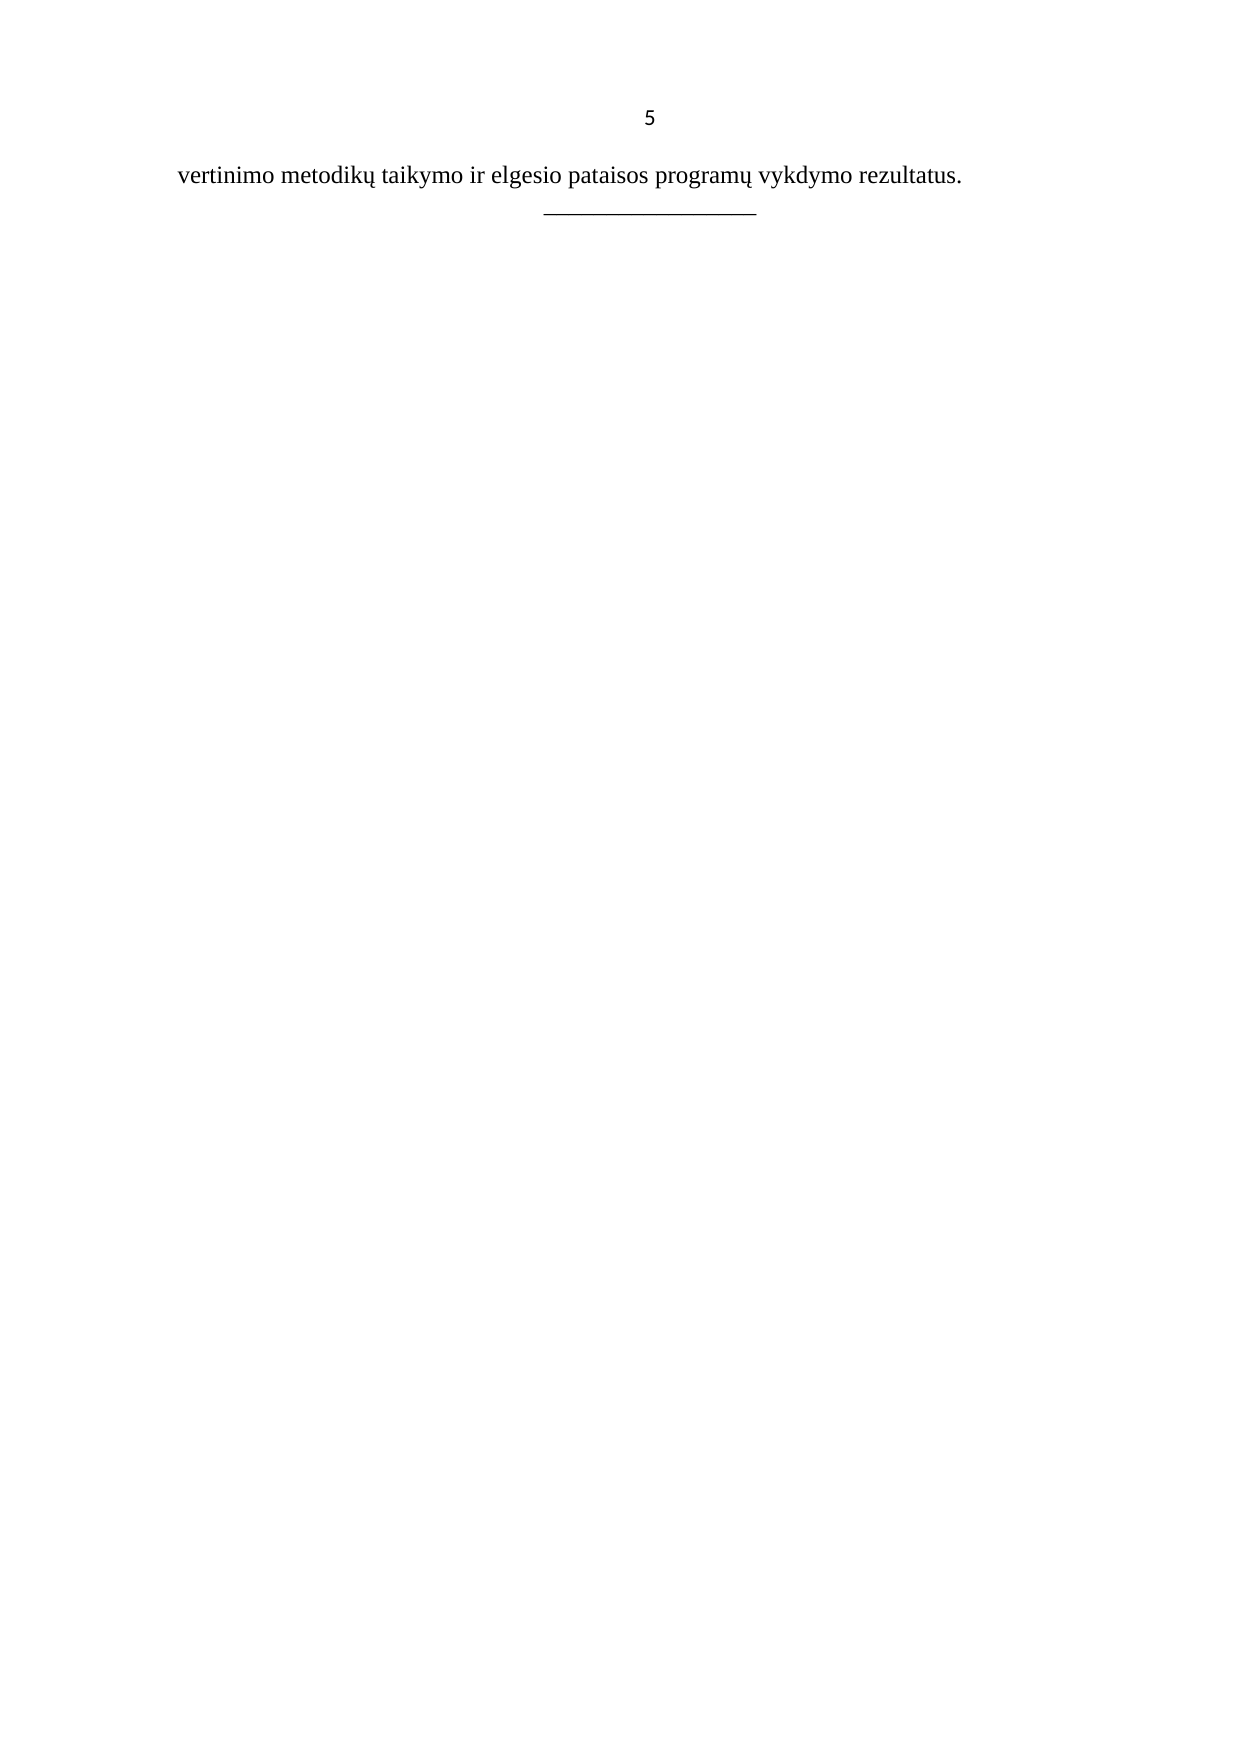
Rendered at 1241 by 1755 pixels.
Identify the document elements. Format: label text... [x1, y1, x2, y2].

text _________________ [177, 189, 1122, 218]
text vertinimo metodikų taikymo ir elgesio pataisos programų vykdymo rezultatus. [177, 160, 1122, 189]
